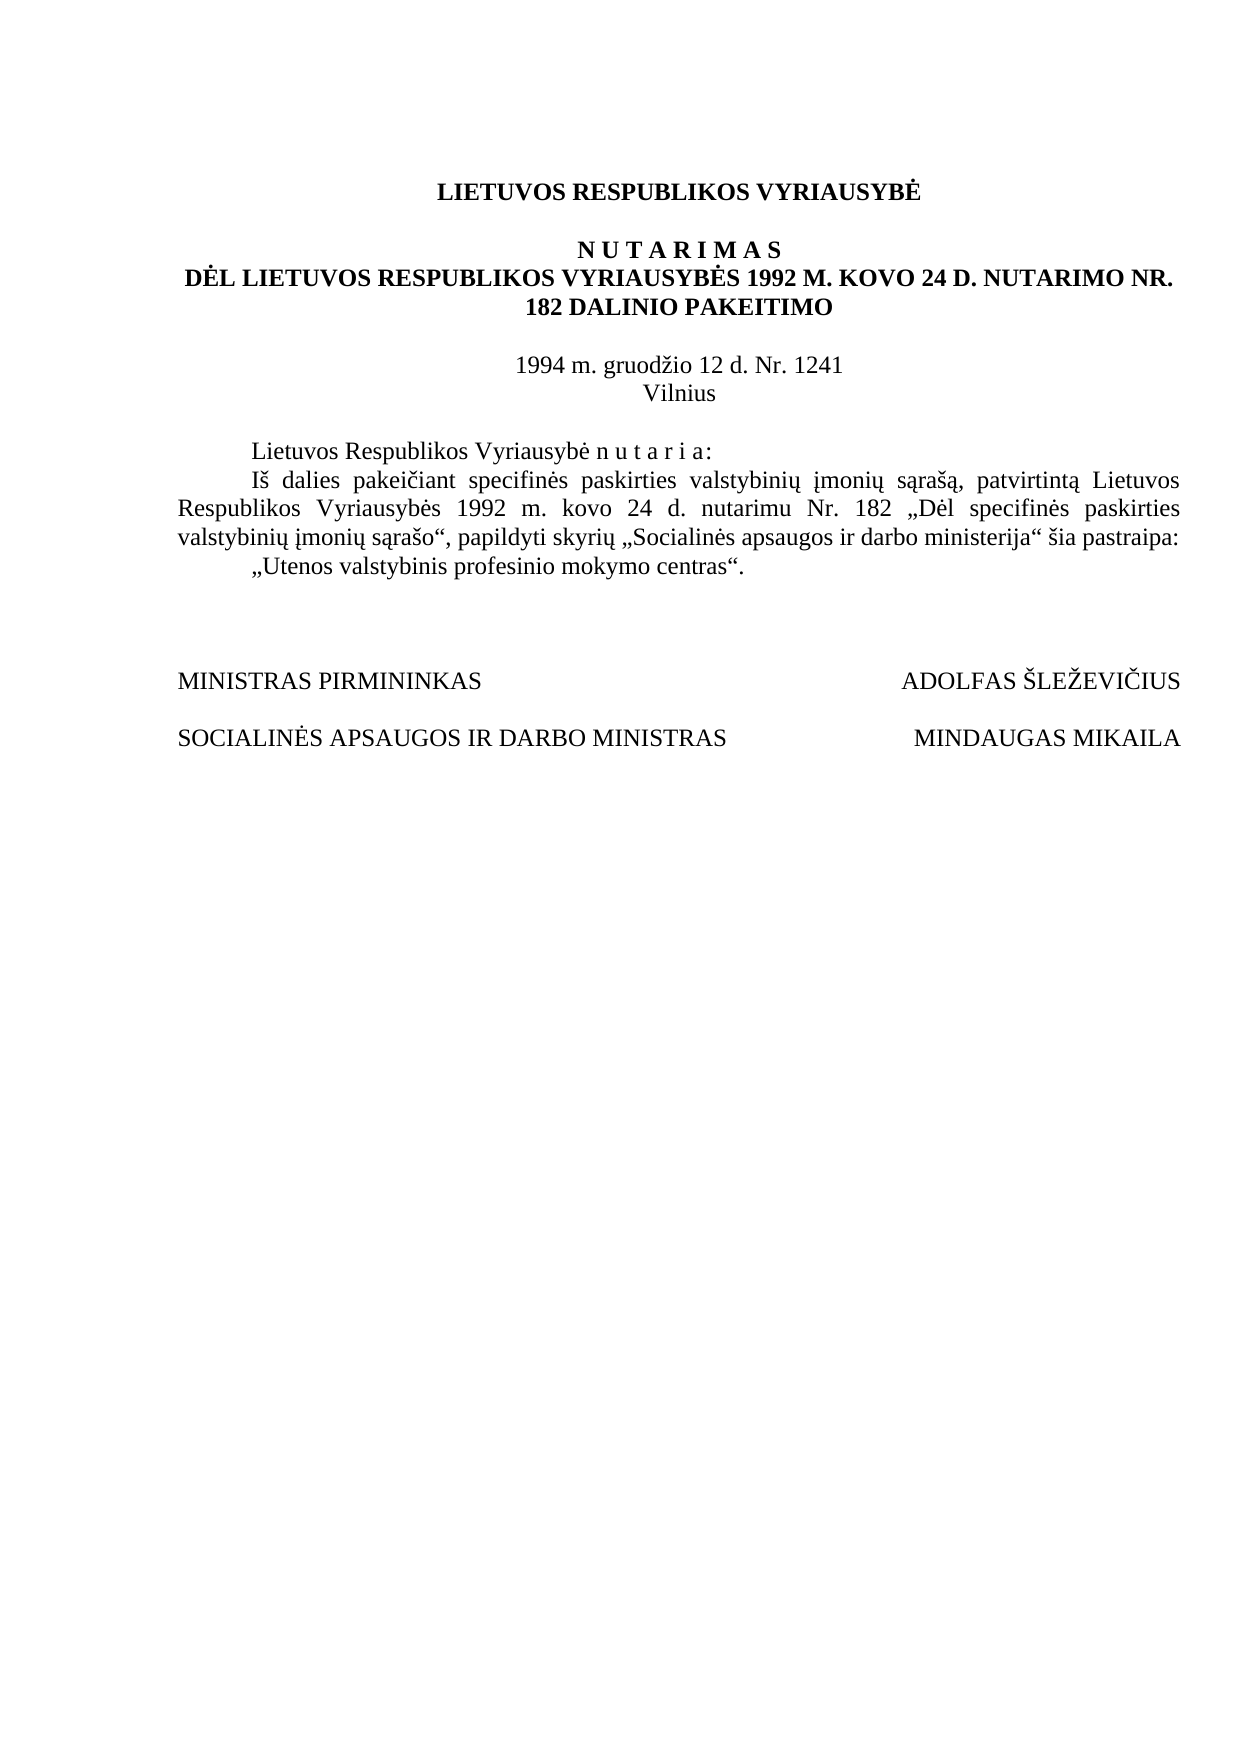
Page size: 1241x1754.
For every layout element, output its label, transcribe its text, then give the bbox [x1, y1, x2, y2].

text LIETUVOS RESPUBLIKOS VYRIAUSYBĖ [177, 177, 1181, 206]
text Vilnius [177, 378, 1181, 407]
text MINISTRAS PIRMININKAS ADOLFAS ŠLEŽEVIČIUS [177, 666, 1181, 695]
text Lietuvos Respublikos Vyriausybė nutaria: [177, 436, 1181, 465]
text N U T A R I M A S [177, 235, 1181, 263]
text DĖL LIETUVOS RESPUBLIKOS VYRIAUSYBĖS 1992 M. KOVO 24 D. NUTARIMO NR. 182 DALINIO PAKEITIMO [177, 263, 1181, 321]
text 1994 m. gruodžio 12 d. Nr. 1241 [177, 350, 1181, 378]
text „Utenos valstybinis profesinio mokymo centras“. [177, 551, 1181, 580]
text SOCIALINĖS APSAUGOS IR DARBO MINISTRAS MINDAUGAS MIKAILA [177, 723, 1181, 752]
text Iš dalies pakeičiant specifinės paskirties valstybinių įmonių sąrašą, patvirtintą Lietuvos Respublikos Vyriausybės 1992 m. kovo 24 d. nutarimu Nr. 182 „Dėl specifinės paskirties valstybinių įmonių sąrašo“, papildyti skyrių „Socialinės apsaugos ir darbo ministerija“ šia pastraipa: [177, 465, 1181, 551]
